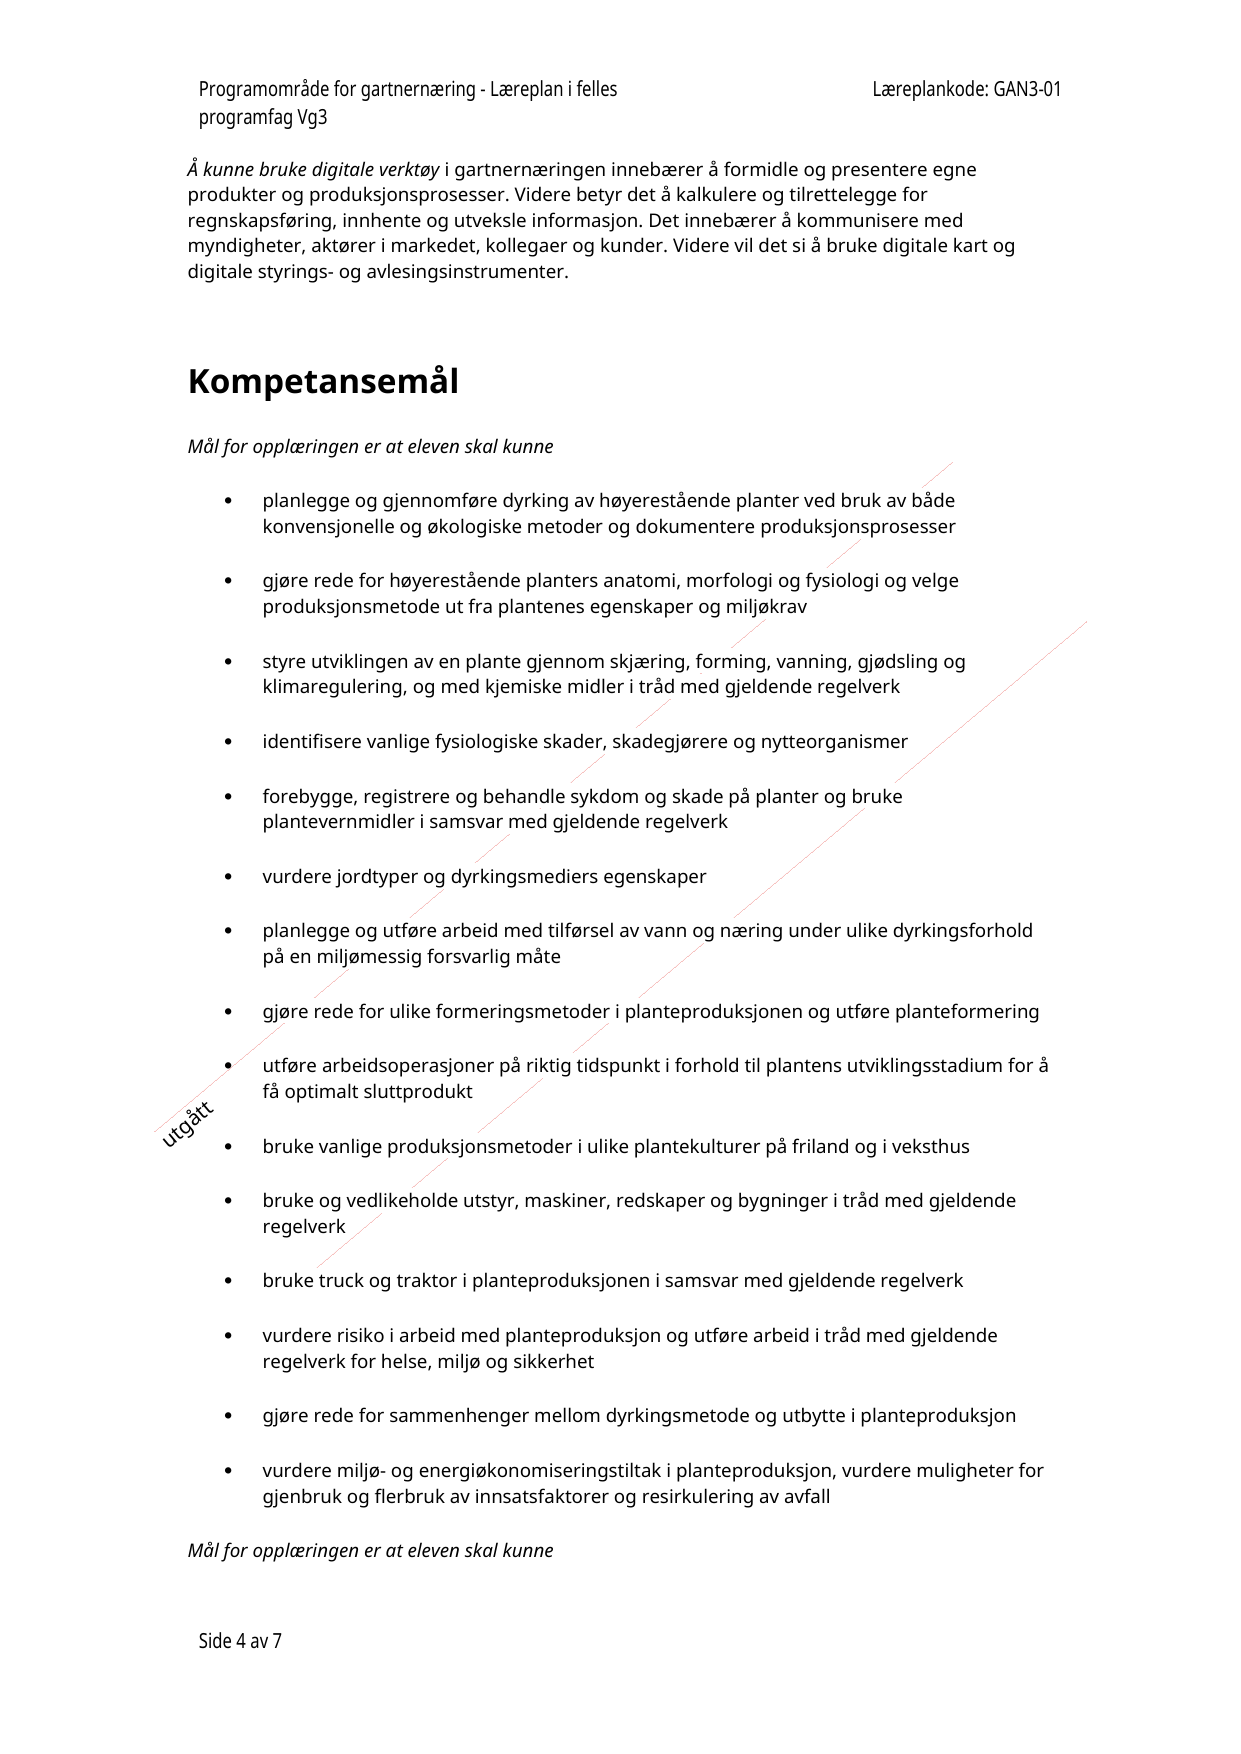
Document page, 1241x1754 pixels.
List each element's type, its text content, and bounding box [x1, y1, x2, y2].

list vurdere jordtyper og dyrkingsmediers egenskaper [225, 863, 263, 889]
list vurdere jordtyper og dyrkingsmediers egenskaper [770, 863, 1053, 889]
list vurdere miljø- og energiøkonomiseringstiltak i planteproduksjon, vurdere muligheter for gjenbruk og flerbruk av innsatsfaktorer og resirkulering av avfall [225, 1457, 1053, 1508]
subtitle Kompetansemål [468, 313, 1053, 404]
list forebygge, registrere og behandle sykdom og skade på planter og bruke plantevernmidler i samsvar med gjeldende regelverk [835, 783, 1053, 834]
list vurdere jordtyper og dyrkingsmediers egenskaper [712, 863, 797, 889]
text Å kunne bruke digitale verktøy i gartnernæringen innebærer å formidle og presentere egne produkter og produksjonsprosesser. Videre betyr det å kalkulere og tilrettelegge for regnskapsføring, innhente og utveksle informasjon. Det innebærer å kommunisere med myndigheter, aktører i markedet, kollegaer og kunder. Videre vil det si å bruke digitale kart og digitale styrings- og avlesingsinstrumenter. [569, 156, 1053, 284]
list identifisere vanlige fysiologiske skader, skadegjørere og nytteorganismer [931, 728, 1053, 754]
list styre utviklingen av en plante gjennom skjæring, forming, vanning, gjødsling og klimaregulering, og med kjemiske midler i tråd med gjeldende regelverk [225, 648, 699, 699]
list utføre arbeidsoperasjoner på riktig tidspunkt i forhold til plantens utviklingsstadium for å få optimalt sluttprodukt [513, 1053, 1053, 1104]
text Mål for opplæringen er at eleven skal kunne [561, 433, 1053, 458]
list bruke og vedlikeholde utstyr, maskiner, redskaper og bygninger i tråd med gjeldende regelverk [353, 1188, 1053, 1239]
list bruke vanlige produksjonsmetoder i ulike plantekulturer på friland og i veksthus [975, 1133, 1053, 1158]
list gjøre rede for høyerestående planters anatomi, morfologi og fysiologi og velge produksjonsmetode ut fra plantenes egenskaper og miljøkrav [812, 568, 1053, 619]
list styre utviklingen av en plante gjennom skjæring, forming, vanning, gjødsling og klimaregulering, og med kjemiske midler i tråd med gjeldende regelverk [702, 648, 1053, 699]
list bruke og vedlikeholde utstyr, maskiner, redskaper og bygninger i tråd med gjeldende regelverk [225, 1188, 263, 1239]
list planlegge og gjennomføre dyrking av høyerestående planter ved bruk av både konvensjonelle og økologiske metoder og dokumentere produksjonsprosesser [961, 488, 1053, 539]
list forebygge, registrere og behandle sykdom og skade på planter og bruke plantevernmidler i samsvar med gjeldende regelverk [225, 783, 539, 834]
list planlegge og utføre arbeid med tilførsel av vann og næring under ulike dyrkingsforhold på en miljømessig forsvarlig måte [566, 943, 702, 969]
list planlegge og utføre arbeid med tilførsel av vann og næring under ulike dyrkingsforhold på en miljømessig forsvarlig måte [674, 918, 1053, 969]
list forebygge, registrere og behandle sykdom og skade på planter og bruke plantevernmidler i samsvar med gjeldende regelverk [541, 808, 863, 834]
list vurdere risiko i arbeid med planteproduksjon og utføre arbeid i tråd med gjeldende regelverk for helse, miljø og sikkerhet [225, 1322, 1053, 1373]
list bruke truck og traktor i planteproduksjonen i samsvar med gjeldende regelverk [969, 1268, 1053, 1293]
text Mål for opplæringen er at eleven skal kunne [561, 1538, 1053, 1563]
